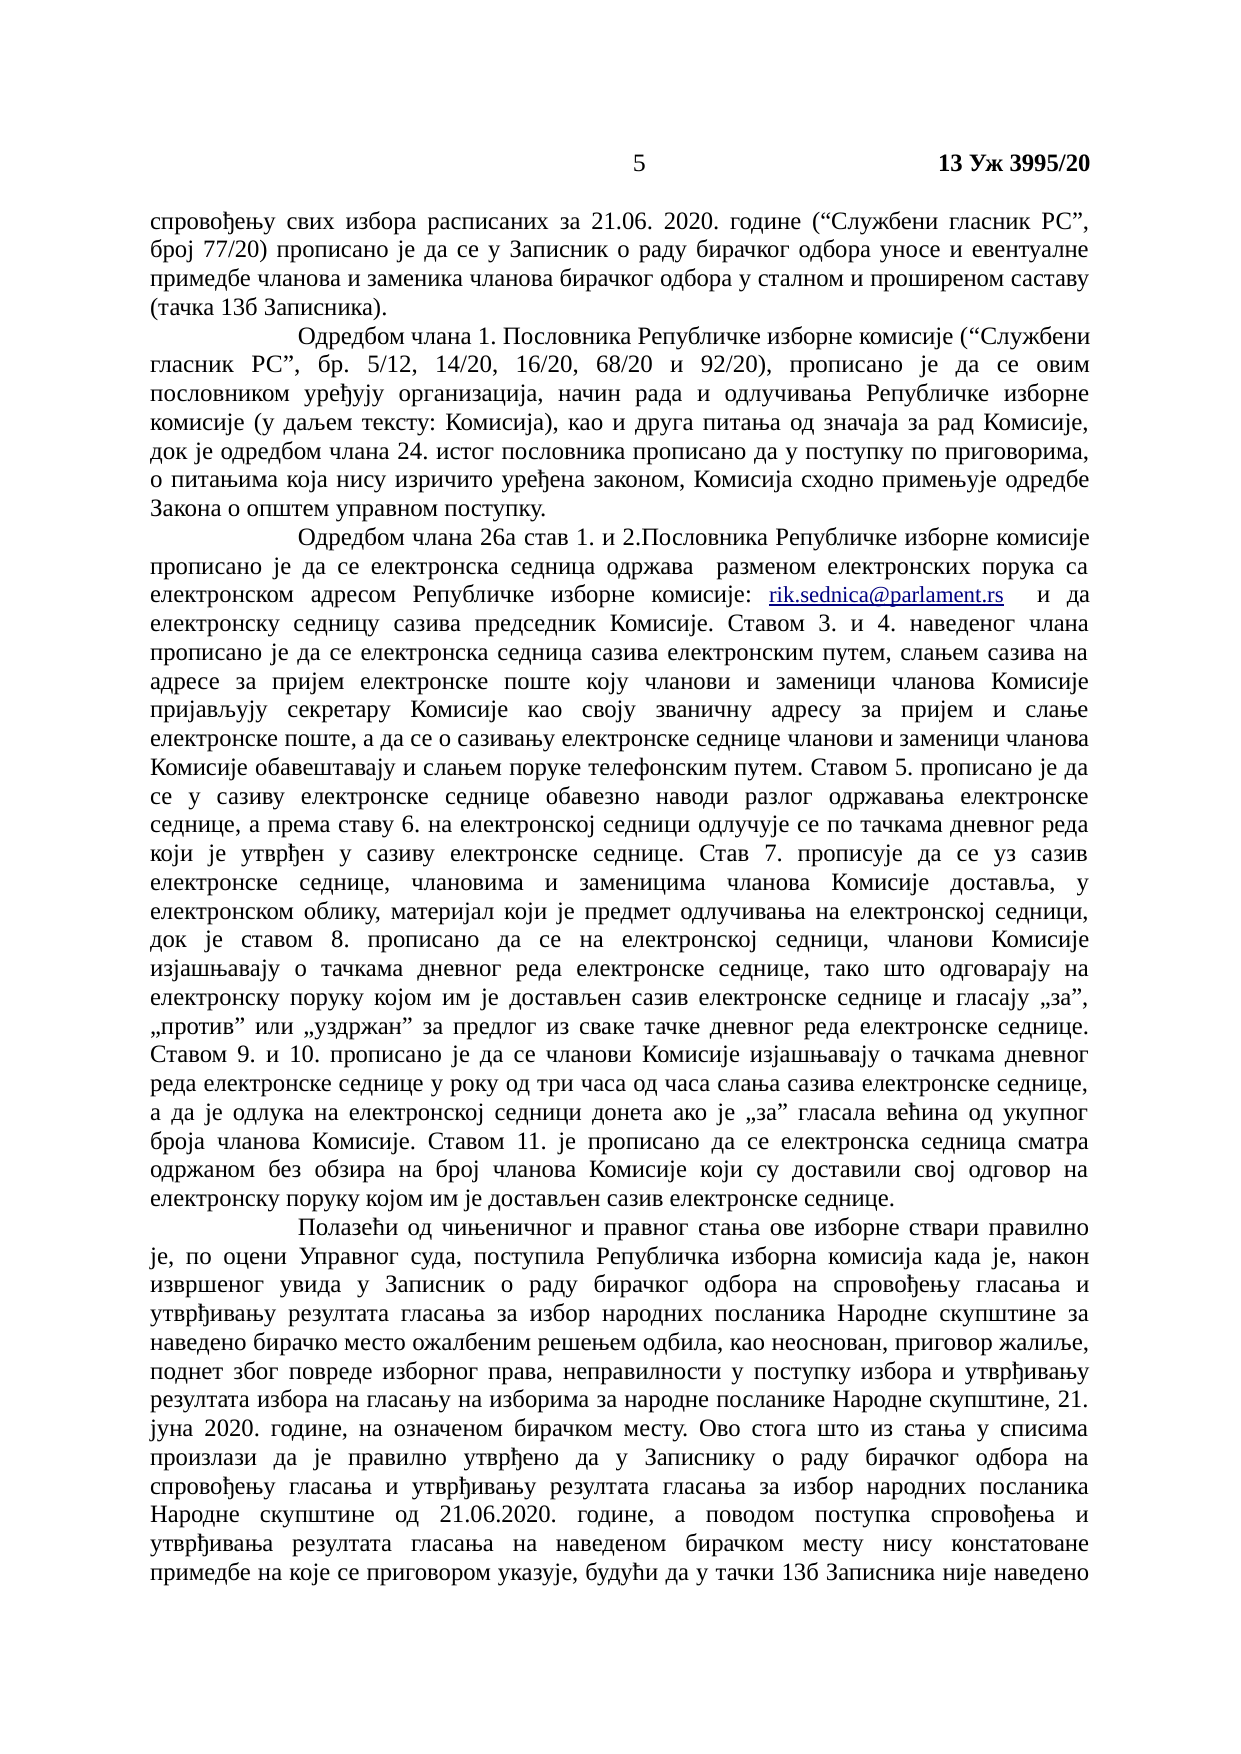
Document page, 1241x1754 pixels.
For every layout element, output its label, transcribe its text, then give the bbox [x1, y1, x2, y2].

text спровођењу свих избора расписаних за 21.06. 2020. године (“Службени гласник РС”, број 77/20) прописано је да се у Записник о раду бирачког одбора уносе и евентуалне примедбе чланова и заменика чланова бирачког одбора у сталном и проширеном саставу (тачка 13б Записника). [150, 206, 1090, 321]
text Полазећи од чињеничног и правног стања ове изборне ствари правилно је, по оцени Управног суда, поступила Републичка изборна комисија када је, након извршеног увида у Записник о раду бирачког одбора на спровођењу гласања и утврђивању резултата гласања за избор народних посланика Народне скупштине за наведено бирачко место ожалбеним решењем одбила, као неоснован, приговор жалиље, поднет због повреде изборног права, неправилности у поступку избора и утврђивању резултата избора на гласању на изборима за народне посланике Народне скупштине, 21. јуна 2020. године, на означеном бирачком месту. Ово стога што из стања у списима произлази да је правилно утврђено да у Записнику о раду бирачког одбора на спровођењу гласања и утврђивању резултата гласања за избор народних посланика Народне скупштине од 21.06.2020. године, а поводом поступка спровођења и утврђивања резултата гласања на наведеном бирачком месту нису констатоване примедбе на које се приговором указује, будући да у тачки 13б Записника није наведено [150, 1212, 1090, 1586]
text Одредбом члана 26а став 1. и 2.Пословника Републичке изборне комисије прописано је да се електронска седница одржава разменом електронских порука са електронском адресом Републичке изборне комисије: rik.sednica@parlament.rs и да електронску седницу сазива председник Комисије. Ставом 3. и 4. наведеног члана прописано је да се електронска седница сазива електронским путем, слањем сазива на адресе за пријем електронске поште коју чланови и заменици чланова Комисије пријављују секретару Комисије као своју званичну адресу за пријем и слање електронске поште, а да се о сазивању електронске седнице чланови и заменици чланова Комисије обавештавају и слањем поруке телефонским путем. Ставом 5. прописано је да се у сазиву електронске седнице обавезно наводи разлог одржавања електронске седнице, а према ставу 6. на електронској седници одлучује се по тачкама дневног реда који је утврђен у сазиву електронске седнице. Став 7. прописује да се уз сазив електронске седнице, члановима и заменицима чланова Комисије доставља, у електронском облику, материјал који је предмет одлучивања на електронској седници, док је ставом 8. прописано да се на електронској седници, чланови Комисије изјашњавају о тачкама дневног реда електронске седнице, тако што одговарају на електронску поруку којом им је достављен сазив електронске седнице и гласају „за”, „против” или „уздржан” за предлог из сваке тачке дневног реда електронске седнице. Ставом 9. и 10. прописано је да се чланови Комисије изјашњавају о тачкама дневног реда електронске седнице у року од три часа од часа слања сазива електронске седнице, а да је одлука на електронској седници донета ако је „за” гласала већина од укупног броја чланова Комисије. Ставом 11. је прописано да се електронска седница сматра одржаном без обзира на број чланова Комисије који су доставили свој одговор на електронску поруку којом им је достављен сазив електронске седнице. [150, 522, 1090, 1212]
text Одредбом члана 1. Пословника Републичке изборне комисије (“Службени гласник РС”, бр. 5/12, 14/20, 16/20, 68/20 и 92/20), прописано је да се овим пословником уређују организација, начин рада и одлучивања Републичке изборне комисије (у даљем тексту: Комисија), као и друга питања од значаја за рад Комисије, док је одредбом члана 24. истог пословника прописано да у поступку по приговорима, о питањима која нису изричито уређена законом, Комисија сходно примењује одредбе Закона о општем управном поступку. [150, 321, 1090, 522]
